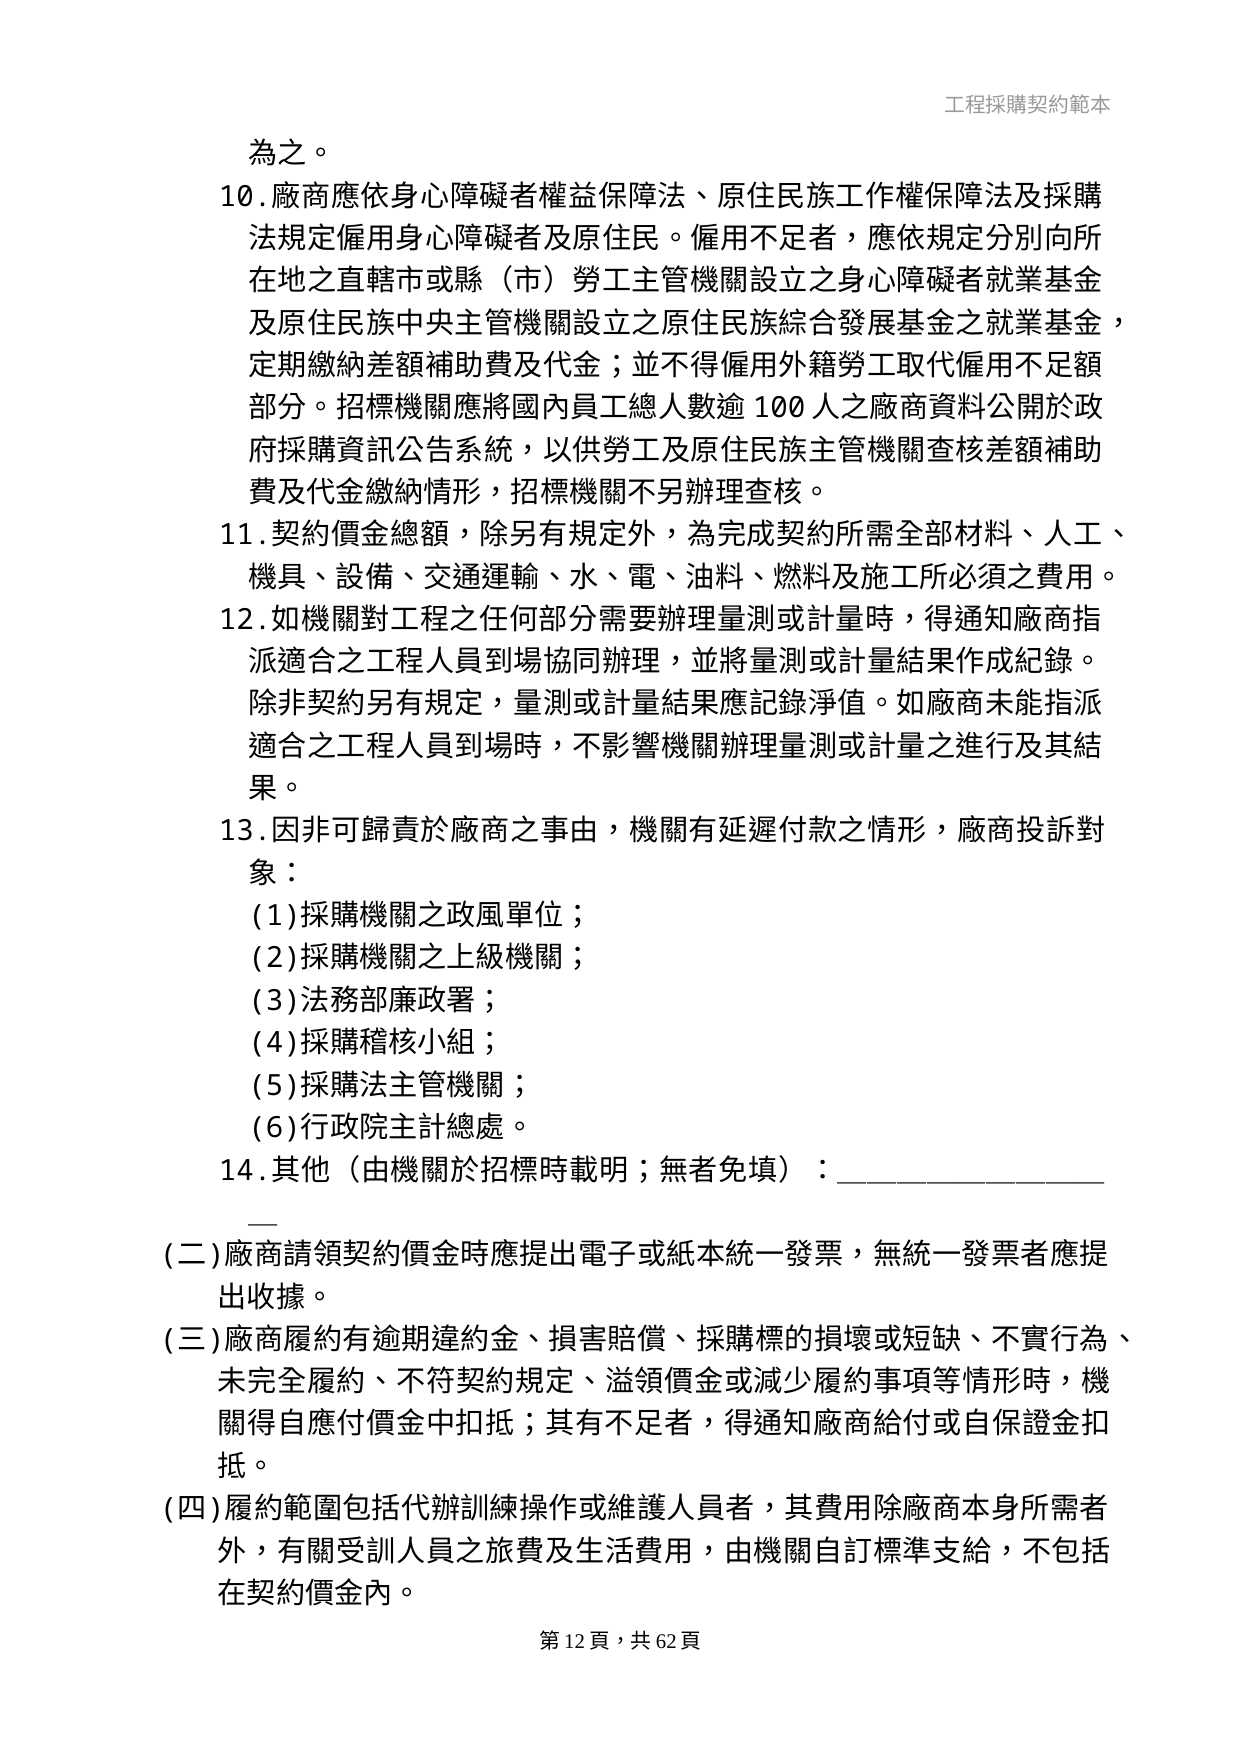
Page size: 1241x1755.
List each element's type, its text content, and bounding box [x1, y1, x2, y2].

text 10.廠商應依身心障礙者權益保障法、原住民族工作權保障法及採購法規定僱用身心障礙者及原住民。僱用不足者，應依規定分別向所在地之直轄市或縣（市）勞工主管機關設立之身心障礙者就業基金及原住民族中央主管機關設立之原住民族綜合發展基金之就業基金，定期繳納差額補助費及代金；並不得僱用外籍勞工取代僱用不足額部分。招標機關應將國內員工總人數逾100人之廠商資料公開於政府採購資訊公告系統，以供勞工及原住民族主管機關查核差額補助費及代金繳納情形，招標機關不另辦理查核。 [218, 172, 1104, 511]
text (四)履約範圍包括代辦訓練操作或維護人員者，其費用除廠商本身所需者外，有關受訓人員之旅費及生活費用，由機關自訂標準支給，不包括在契約價金內。 [159, 1485, 1110, 1612]
text (5)採購法主管機關； [248, 1061, 1110, 1104]
text 12.如機關對工程之任何部分需要辦理量測或計量時，得通知廠商指派適合之工程人員到場協同辦理，並將量測或計量結果作成紀錄。除非契約另有規定，量測或計量結果應記錄淨值。如廠商未能指派適合之工程人員到場時，不影響機關辦理量測或計量之進行及其結果。 [218, 595, 1104, 807]
text 11.契約價金總額，除另有規定外，為完成契約所需全部材料、人工、機具、設備、交通運輸、水、電、油料、燃料及施工所必須之費用。 [218, 511, 1104, 595]
text 14.其他（由機關於招標時載明；無者免填）：＿＿＿＿＿＿＿＿＿＿ [218, 1146, 1108, 1231]
text (3)法務部廉政署； [248, 976, 1110, 1019]
text 13.因非可歸責於廠商之事由，機關有延遲付款之情形，廠商投訴對象： [218, 807, 1108, 892]
text (三)廠商履約有逾期違約金、損害賠償、採購標的損壞或短缺、不實行為、未完全履約、不符契約規定、溢領價金或減少履約事項等情形時，機關得自應付價金中扣抵；其有不足者，得通知廠商給付或自保證金扣抵。 [159, 1315, 1110, 1485]
text (二)廠商請領契約價金時應提出電子或紙本統一發票，無統一發票者應提出收據。 [159, 1231, 1110, 1315]
text (2)採購機關之上級機關； [248, 934, 1110, 976]
text 為之。 [218, 130, 1104, 172]
text (6)行政院主計總處。 [248, 1104, 1110, 1146]
text (4)採購稽核小組； [248, 1019, 1110, 1061]
text (1)採購機關之政風單位； [248, 892, 1110, 934]
